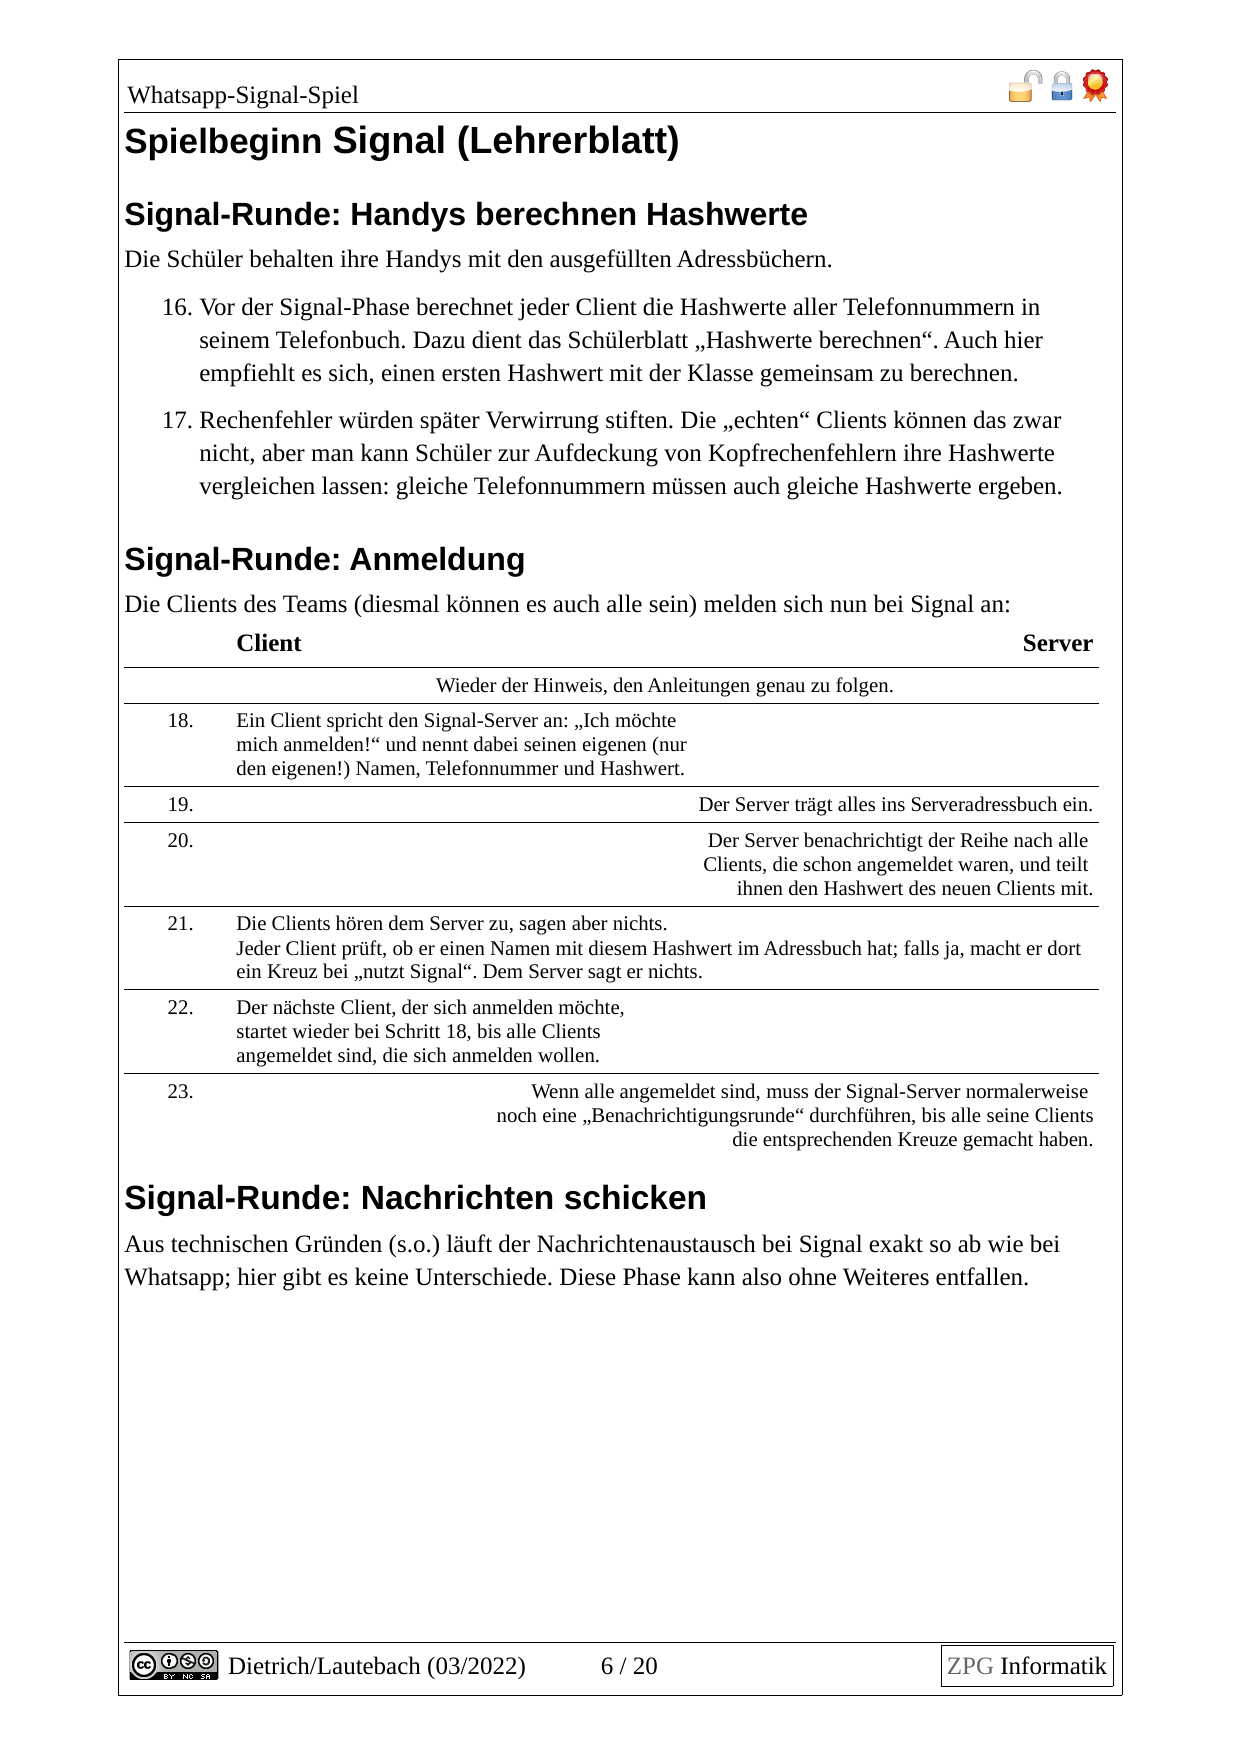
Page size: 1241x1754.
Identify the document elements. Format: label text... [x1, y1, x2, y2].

subtitle Signal-Runde: Handys berechnen Hashwerte [124, 195, 1116, 232]
table_cell Der nächste Client, der sich anmelden möchte, startet wieder bei Schritt 18, bis alle Clients angemeldet sind, die sich anmelden wollen. [230, 990, 1099, 1073]
subtitle Signal-Runde: Anmeldung [124, 540, 1116, 577]
subtitle Signal-Runde: Nachrichten schicken [124, 1178, 1116, 1216]
text Aus technischen Gründen (s.o.) läuft der Nachrichtenaustausch bei Signal exakt so ab wie bei Whatsapp; hier gibt es keine Unterschiede. Diese Phase kann also ohne Weiteres entfallen. [124, 1229, 1116, 1291]
table_cell Der Server trägt alles ins Serveradressbuch ein. [230, 787, 1099, 822]
table_cell [124, 787, 230, 822]
table_cell Wieder der Hinweis, den Anleitungen genau zu folgen. [230, 668, 1099, 702]
table_header [124, 622, 230, 667]
subtitle Spielbeginn Signal (Lehrerblatt) [124, 118, 1116, 161]
table_cell [124, 704, 230, 786]
picture [129, 1650, 219, 1680]
table_cell [124, 823, 230, 906]
table_header Client [230, 622, 665, 667]
table_cell [124, 990, 230, 1073]
table_cell Wenn alle angemeldet sind, muss der Signal-Server normalerweise noch eine „Benachrichtigungsrunde“ durchführen, bis alle seine Clients die entsprechenden Kreuze gemacht haben. [230, 1074, 1099, 1157]
table_cell [124, 1074, 230, 1157]
text Die Schüler behalten ihre Handys mit den ausgefüllten Adressbüchern. [124, 244, 1116, 273]
table_cell Die Clients hören dem Server zu, sagen aber nichts. Jeder Client prüft, ob er einen Namen mit diesem Hashwert im Adressbuch hat; falls ja, macht er dort ein Kreuz bei „nutzt Signal“. Dem Server sagt er nichts. [230, 907, 1099, 989]
list Vor der Signal-Phase berechnet jeder Client die Hashwerte aller Telefonnummern in seinem Telefonbuch. Dazu dient das Schülerblatt „Hashwerte berechnen“. Auch hier empfiehlt es sich, einen ersten Hashwert mit der Klasse gemeinsam zu berechnen. [162, 292, 1116, 387]
text Die Clients des Teams (diesmal können es auch alle sein) melden sich nun bei Signal an: [124, 589, 1116, 618]
table_cell [124, 907, 230, 989]
table_cell [124, 668, 230, 702]
table_cell Der Server benachrichtigt der Reihe nach alle Clients, die schon angemeldet waren, und teilt ihnen den Hashwert des neuen Clients mit. [230, 823, 1099, 906]
table_header Server [665, 622, 1099, 667]
table_cell Ein Client spricht den Signal-Server an: „Ich möchte mich anmelden!“ und nennt dabei seinen eigenen (nur den eigenen!) Namen, Telefonnummer und Hashwert. [230, 704, 1099, 786]
list Rechenfehler würden später Verwirrung stiften. Die „echten“ Clients können das zwar nicht, aber man kann Schüler zur Aufdeckung von Kopfrechenfehlern ihre Hashwerte vergleichen lassen: gleiche Telefonnummern müssen auch gleiche Hashwerte ergeben. [162, 405, 1116, 500]
